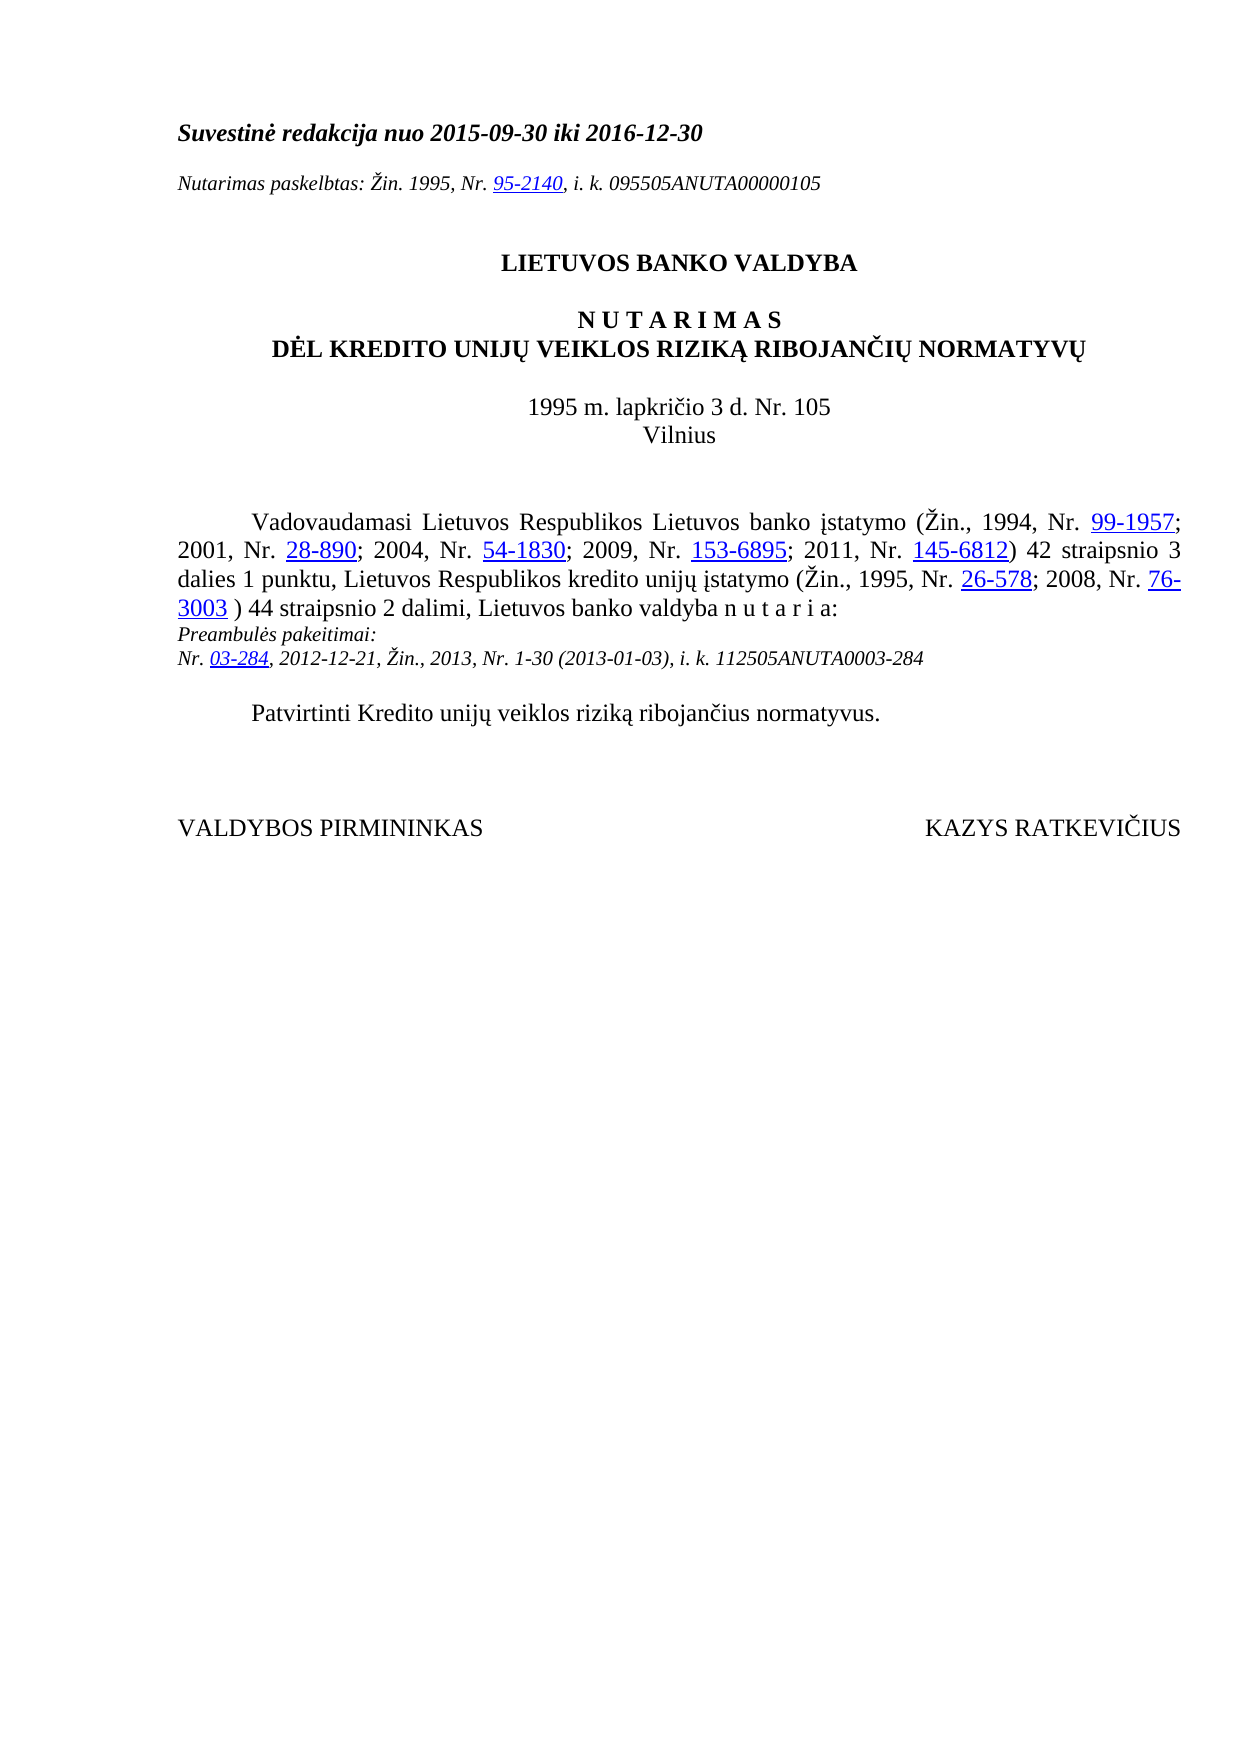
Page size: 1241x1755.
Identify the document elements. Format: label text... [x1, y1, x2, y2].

text LIETUVOS BANKO VALDYBA [177, 248, 1181, 277]
text VALDYBOS PIRMININKAS KAZYS RATKEVIČIUS [177, 813, 1181, 842]
text Nr. 03-284, 2012-12-21, Žin., 2013, Nr. 1-30 (2013-01-03), i. k. 112505ANUTA0003-284 [177, 646, 1181, 670]
text Vilnius [177, 420, 1181, 449]
text Suvestinė redakcija nuo 2015-09-30 iki 2016-12-30 [177, 118, 1181, 147]
text N U T A R I M A S [177, 305, 1181, 334]
text Patvirtinti Kredito unijų veiklos riziką ribojančius normatyvus. [177, 698, 1181, 727]
text DĖL KREDITO UNIJŲ VEIKLOS RIZIKĄ RIBOJANČIŲ NORMATYVŲ [177, 334, 1181, 363]
text Nutarimas paskelbtas: Žin. 1995, Nr. 95-2140, i. k. 095505ANUTA00000105 [177, 171, 1181, 195]
text 1995 m. lapkričio 3 d. Nr. 105 [177, 392, 1181, 420]
text Preambulės pakeitimai: [177, 622, 1181, 646]
text Vadovaudamasi Lietuvos Respublikos Lietuvos banko įstatymo (Žin., 1994, Nr. 99-1957; 2001, Nr. 28-890; 2004, Nr. 54-1830; 2009, Nr. 153-6895; 2011, Nr. 145-6812) 42 straipsnio 3 dalies 1 punktu, Lietuvos Respublikos kredito unijų įstatymo (Žin., 1995, Nr. 26-578; 2008, Nr. 76-3003 ) 44 straipsnio 2 dalimi, Lietuvos banko valdyba n u t a r i a: [177, 507, 1181, 622]
